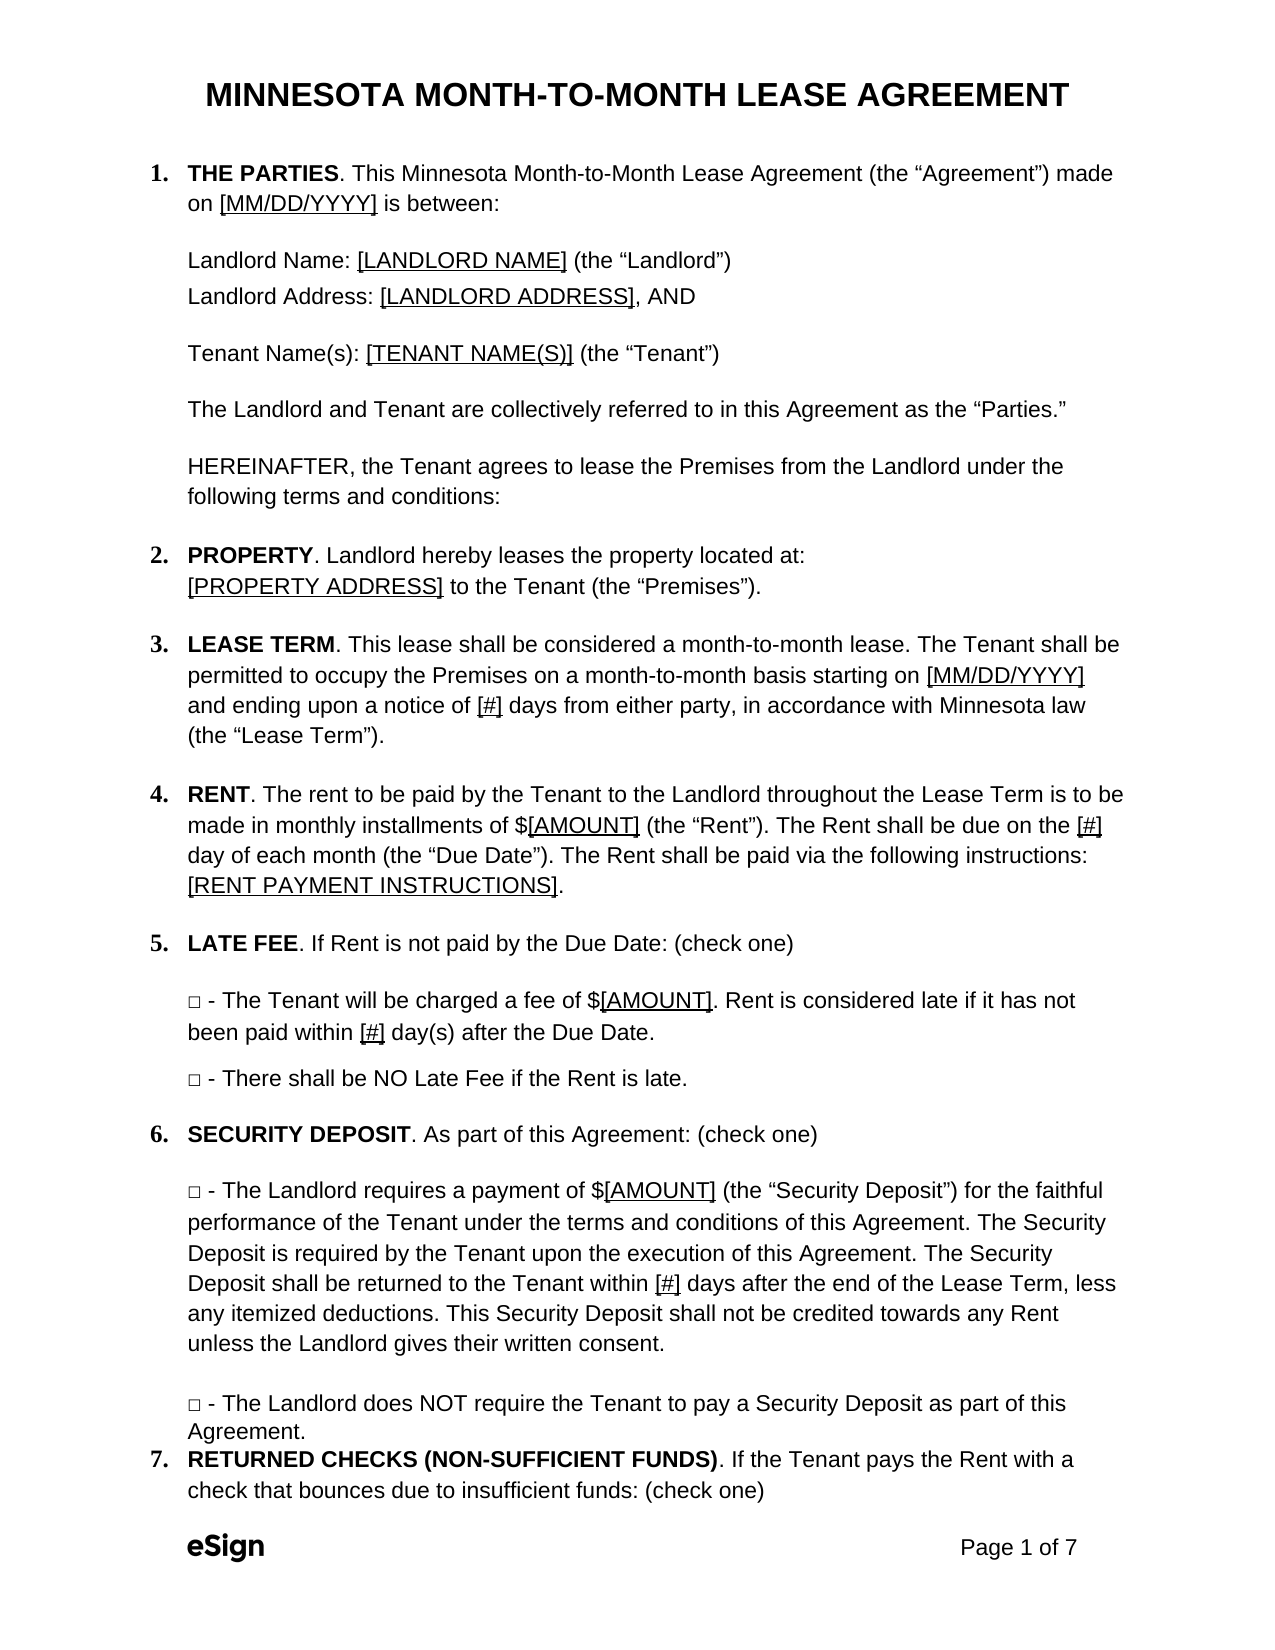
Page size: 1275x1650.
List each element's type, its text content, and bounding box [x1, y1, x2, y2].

list RENT. The rent to be paid by the Tenant to the Landlord throughout the Lease Term is to be made in monthly installments of $[AMOUNT] (the “Rent”). The Rent shall be due on the [#] day of each month (the “Due Date”). The Rent shall be paid via the following instructions: [RENT PAYMENT INSTRUCTIONS]. [150, 779, 1125, 898]
list [PROPERTY ADDRESS] to the Tenant (the “Premises”). [187, 573, 1125, 599]
list RETURNED CHECKS (NON-SUFFICIENT FUNDS). If the Tenant pays the Rent with a check that bounces due to insufficient funds: (check one) [150, 1444, 1125, 1503]
list ☐ - The Tenant will be charged a fee of $[AMOUNT]. Rent is considered late if it has not been paid within [#] day(s) after the Due Date. [187, 984, 1125, 1045]
list Landlord Address: [LANDLORD ADDRESS], AND [187, 283, 1125, 310]
list Landlord Name: [LANDLORD NAME] (the “Landlord”) [187, 247, 1125, 273]
list ☐ - The Landlord requires a payment of $[AMOUNT] (the “Security Deposit”) for the faithful performance of the Tenant under the terms and conditions of this Agreement. The Security Deposit is required by the Tenant upon the execution of this Agreement. The Security Deposit shall be returned to the Tenant within [#] days after the end of the Lease Term, less any itemized deductions. This Security Deposit shall not be credited towards any Rent unless the Landlord gives their written consent. [187, 1174, 1125, 1356]
list ☐ - The Landlord does NOT require the Tenant to pay a Security Deposit as part of this Agreement. [187, 1360, 1125, 1444]
list PROPERTY. Landlord hereby leases the property located at: [150, 540, 1125, 568]
list LATE FEE. If Rent is not paid by the Due Date: (check one) [150, 928, 1125, 957]
list ☐ - There shall be NO Late Fee if the Rent is late. [187, 1061, 1125, 1093]
list THE PARTIES. This Minnesota Month-to-Month Lease Agreement (the “Agreement”) made on [MM/DD/YYYY] is between: [150, 158, 1125, 217]
list HEREINAFTER, the Tenant agrees to lease the Premises from the Landlord under the following terms and conditions: [187, 453, 1125, 509]
list The Landlord and Tenant are collectively referred to in this Agreement as the “Parties.” [187, 396, 1125, 423]
text MINNESOTA MONTH-TO-MONTH LEASE AGREEMENT [150, 75, 1125, 113]
list Tenant Name(s): [TENANT NAME(S)] (the “Tenant”) [187, 340, 1125, 366]
list SECURITY DEPOSIT. As part of this Agreement: (check one) [150, 1119, 1125, 1148]
list LEASE TERM. This lease shall be considered a month-to-month lease. The Tenant shall be permitted to occupy the Premises on a month-to-month basis starting on [MM/DD/YYYY] and ending upon a notice of [#] days from either party, in accordance with Minnesota law (the “Lease Term”). [150, 629, 1125, 749]
